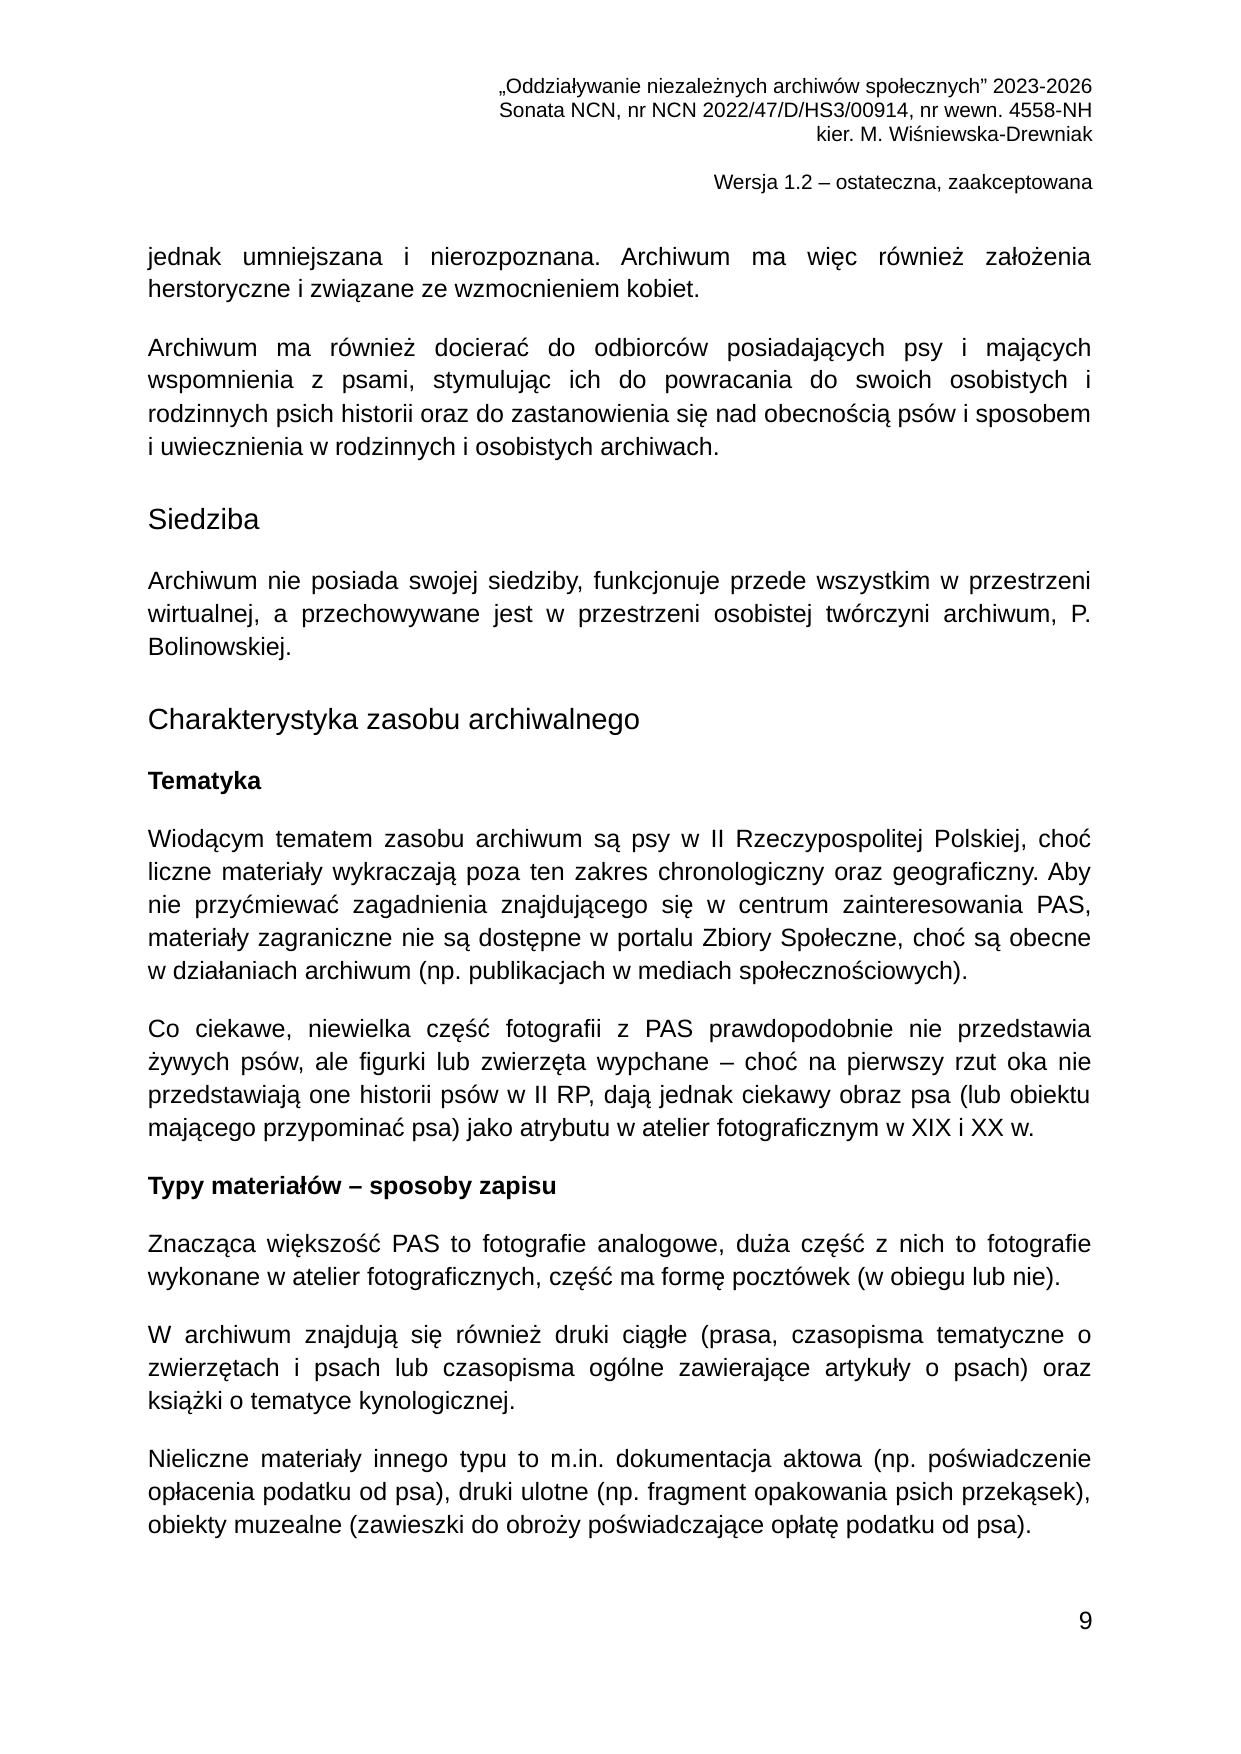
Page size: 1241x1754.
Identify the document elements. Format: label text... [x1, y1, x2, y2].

subtitle Siedziba [148, 502, 1093, 536]
text Typy materiałów – sposoby zapisu [148, 1171, 1093, 1200]
text Nieliczne materiały innego typu to m.in. dokumentacja aktowa (np. poświadczenie opłacenia podatku od psa), druki ulotne (np. fragment opakowania psich przekąsek), obiekty muzealne (zawieszki do obroży poświadczające opłatę podatku od psa). [148, 1444, 1093, 1539]
text Wiodącym tematem zasobu archiwum są psy w II Rzeczypospolitej Polskiej, choć liczne materiały wykraczają poza ten zakres chronologiczny oraz geograficzny. Aby nie przyćmiewać zagadnienia znajdującego się w centrum zainteresowania PAS, materiały zagraniczne nie są dostępne w portalu Zbiory Społeczne, choć są obecne w działaniach archiwum (np. publikacjach w mediach społecznościowych). [148, 824, 1093, 984]
text Co ciekawe, niewielka część fotografii z PAS prawdopodobnie nie przedstawia żywych psów, ale figurki lub zwierzęta wypchane – choć na pierwszy rzut oka nie przedstawiają one historii psów w II RP, dają jednak ciekawy obraz psa (lub obiektu mającego przypominać psa) jako atrybutu w atelier fotograficznym w XIX i XX w. [148, 1014, 1093, 1142]
subtitle Charakterystyka zasobu archiwalnego [148, 702, 1093, 736]
text jednak umniejszana i nierozpoznana. Archiwum ma więc również założenia herstoryczne i związane ze wzmocnieniem kobiet. [148, 241, 1093, 303]
text Tematyka [148, 766, 1093, 794]
text Archiwum nie posiada swojej siedziby, funkcjonuje przede wszystkim w przestrzeni wirtualnej, a przechowywane jest w przestrzeni osobistej twórczyni archiwum, P. Bolinowskiej. [148, 566, 1093, 660]
text Znacząca większość PAS to fotografie analogowe, duża część z nich to fotografie wykonane w atelier fotograficznych, część ma formę pocztówek (w obiegu lub nie). [148, 1229, 1093, 1291]
text W archiwum znajdują się również druki ciągłe (prasa, czasopisma tematyczne o zwierzętach i psach lub czasopisma ogólne zawierające artykuły o psach) oraz książki o tematyce kynologicznej. [148, 1320, 1093, 1415]
text Archiwum ma również docierać do odbiorców posiadających psy i mających wspomnienia z psami, stymulując ich do powracania do swoich osobistych i rodzinnych psich historii oraz do zastanowienia się nad obecnością psów i sposobem i uwiecznienia w rodzinnych i osobistych archiwach. [148, 332, 1093, 460]
